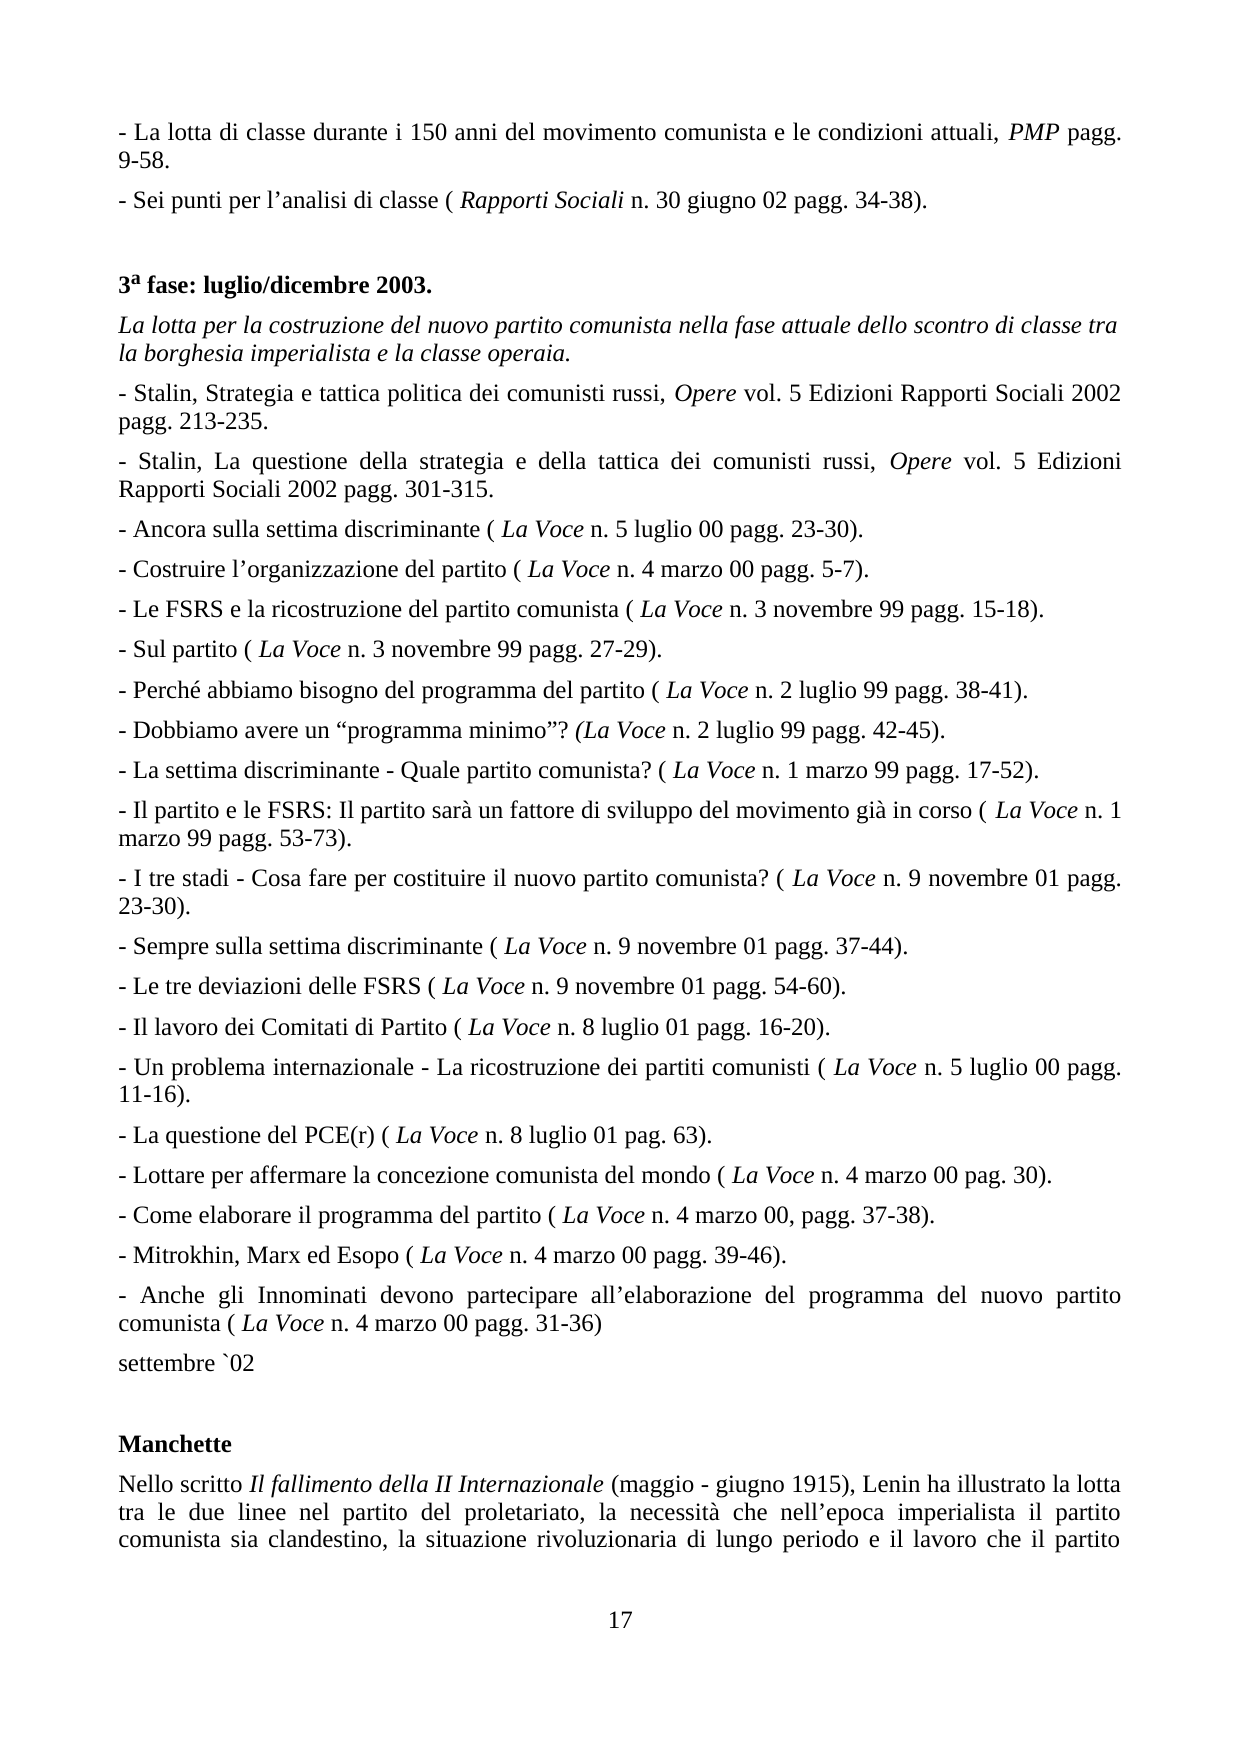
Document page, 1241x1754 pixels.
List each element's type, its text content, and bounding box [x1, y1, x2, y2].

text - Il partito e le FSRS: Il partito sarà un fattore di sviluppo del movimento già in corso ( La Voce n. 1 marzo 99 pagg. 53-73). [118, 796, 1122, 852]
text - Sul partito ( La Voce n. 3 novembre 99 pagg. 27-29). [118, 636, 1122, 663]
text - Il lavoro dei Comitati di Partito ( La Voce n. 8 luglio 01 pagg. 16-20). [118, 1013, 1122, 1040]
text - Costruire l’organizzazione del partito ( La Voce n. 4 marzo 00 pagg. 5-7). [118, 555, 1122, 583]
text 3a fase: luglio/dicembre 2003. [118, 266, 1122, 299]
text - La lotta di classe durante i 150 anni del movimento comunista e le condizioni attuali, PMP pagg. 9-58. [118, 118, 1122, 173]
text - Un problema internazionale - La ricostruzione dei partiti comunisti ( La Voce n. 5 luglio 00 pagg. 11-16). [118, 1053, 1122, 1108]
text Manchette [118, 1430, 1122, 1458]
text - Dobbiamo avere un “programma minimo”? (La Voce n. 2 luglio 99 pagg. 42-45). [118, 716, 1122, 744]
text - Le tre deviazioni delle FSRS ( La Voce n. 9 novembre 01 pagg. 54-60). [118, 972, 1122, 1000]
text - Mitrokhin, Marx ed Esopo ( La Voce n. 4 marzo 00 pagg. 39-46). [118, 1241, 1122, 1269]
text - I tre stadi - Cosa fare per costituire il nuovo partito comunista? ( La Voce n. 9 novembre 01 pagg. 23-30). [118, 864, 1122, 920]
text - Le FSRS e la ricostruzione del partito comunista ( La Voce n. 3 novembre 99 pagg. 15-18). [118, 595, 1122, 623]
text - Ancora sulla settima discriminante ( La Voce n. 5 luglio 00 pagg. 23-30). [118, 515, 1122, 543]
text - Perché abbiamo bisogno del programma del partito ( La Voce n. 2 luglio 99 pagg. 38-41). [118, 676, 1122, 703]
text - Come elaborare il programma del partito ( La Voce n. 4 marzo 00, pagg. 37-38). [118, 1201, 1122, 1229]
text La lotta per la costruzione del nuovo partito comunista nella fase attuale dello scontro di classe tra la borghesia imperialista e la classe operaia. [118, 311, 1122, 367]
text - La settima discriminante - Quale partito comunista? ( La Voce n. 1 marzo 99 pagg. 17-52). [118, 756, 1122, 784]
text - Stalin, La questione della strategia e della tattica dei comunisti russi, Opere vol. 5 Edizioni Rapporti Sociali 2002 pagg. 301-315. [118, 447, 1122, 502]
text - Sempre sulla settima discriminante ( La Voce n. 9 novembre 01 pagg. 37-44). [118, 932, 1122, 960]
text Nello scritto Il fallimento della II Internazionale (maggio - giugno 1915), Lenin ha illustrato la lotta tra le due linee nel partito del proletariato, la necessità che nell’epoca imperialista il partito comunista sia clandestino, la situazione rivoluzionaria di lungo periodo e il lavoro che il partito [118, 1470, 1122, 1553]
text - Anche gli Innominati devono partecipare all’elaborazione del programma del nuovo partito comunista ( La Voce n. 4 marzo 00 pagg. 31-36) [118, 1282, 1122, 1337]
text - La questione del PCE(r) ( La Voce n. 8 luglio 01 pag. 63). [118, 1121, 1122, 1148]
text - Stalin, Strategia e tattica politica dei comunisti russi, Opere vol. 5 Edizioni Rapporti Sociali 2002 pagg. 213-235. [118, 379, 1122, 434]
text - Sei punti per l’analisi di classe ( Rapporti Sociali n. 30 giugno 02 pagg. 34-38). [118, 186, 1122, 214]
text settembre `02 [118, 1349, 1122, 1377]
text - Lottare per affermare la concezione comunista del mondo ( La Voce n. 4 marzo 00 pag. 30). [118, 1161, 1122, 1189]
